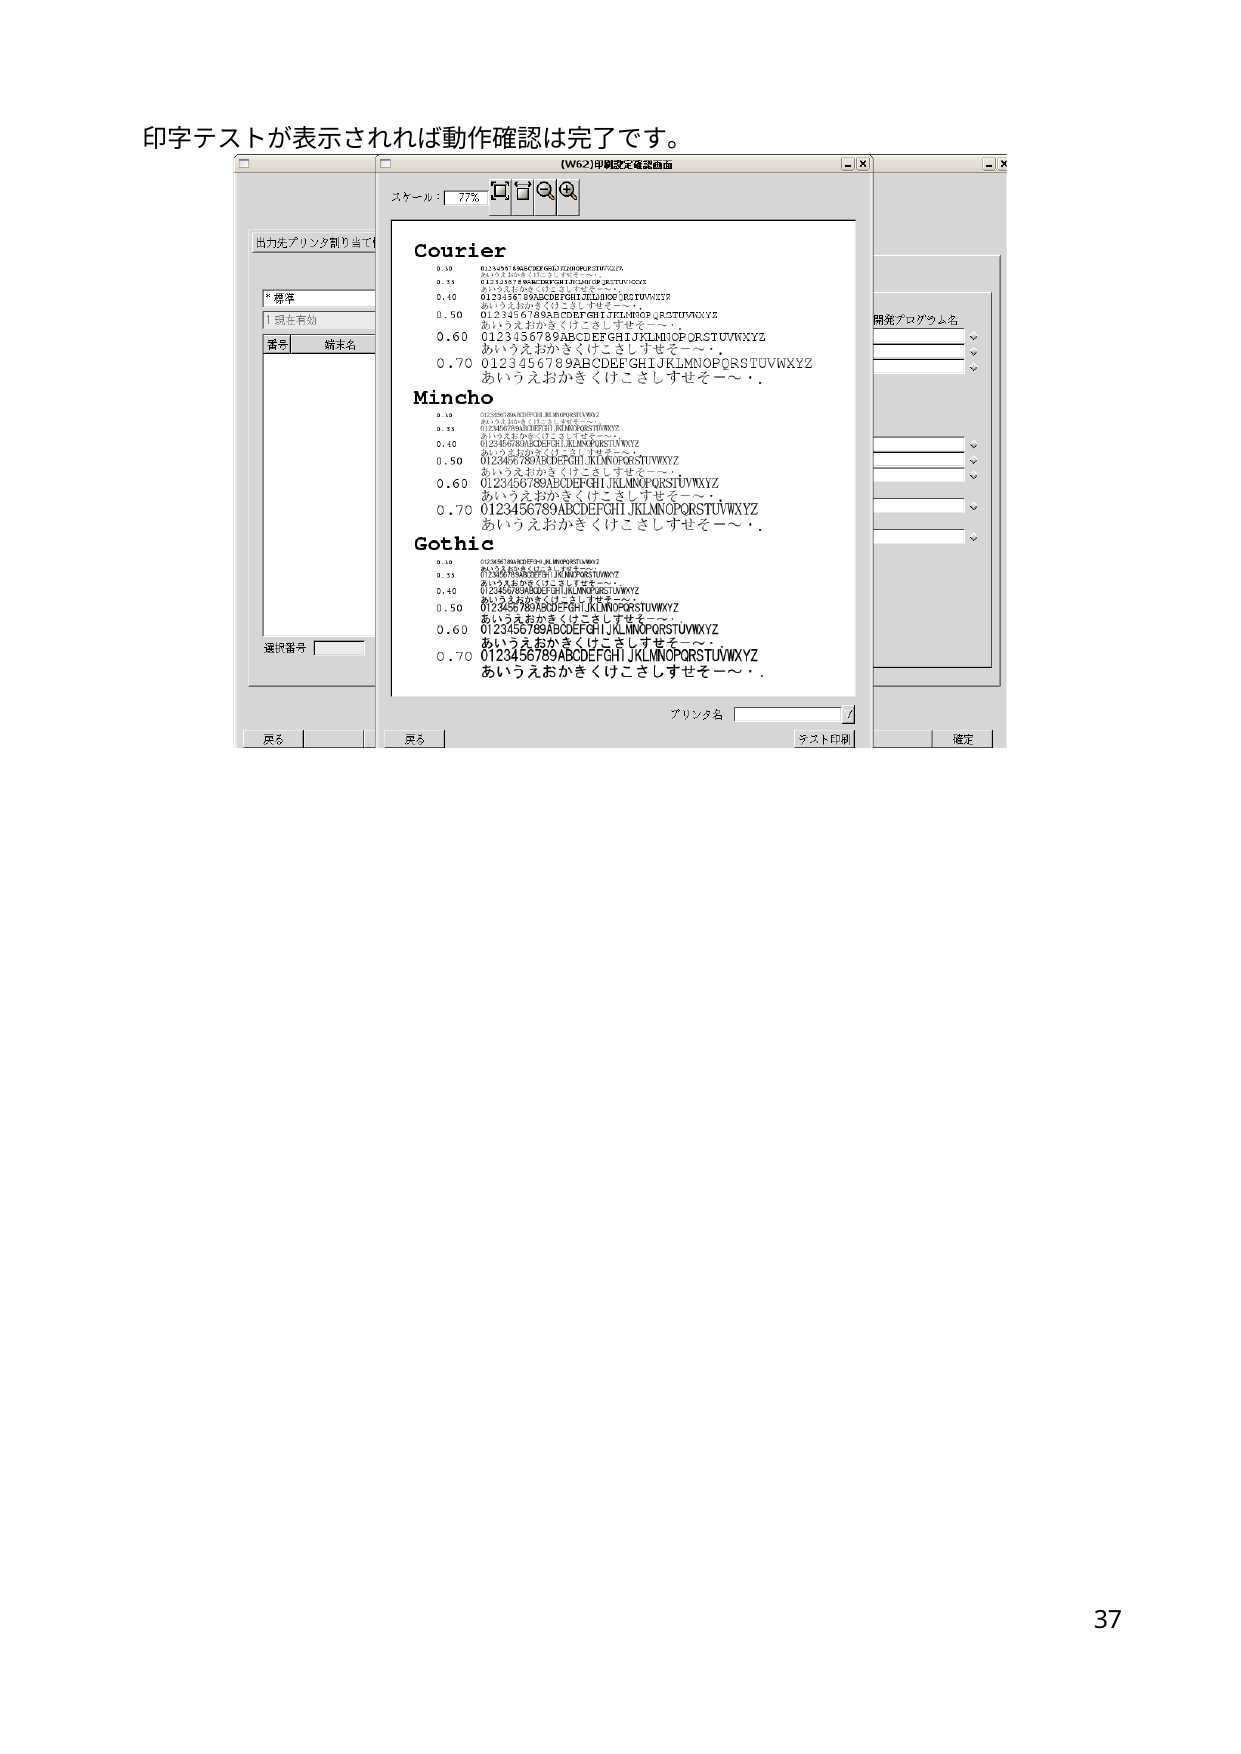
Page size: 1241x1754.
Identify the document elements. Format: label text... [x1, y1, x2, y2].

text 印字テストが表示されれば動作確認は完了です。 [118, 118, 1122, 154]
picture [233, 154, 1007, 748]
